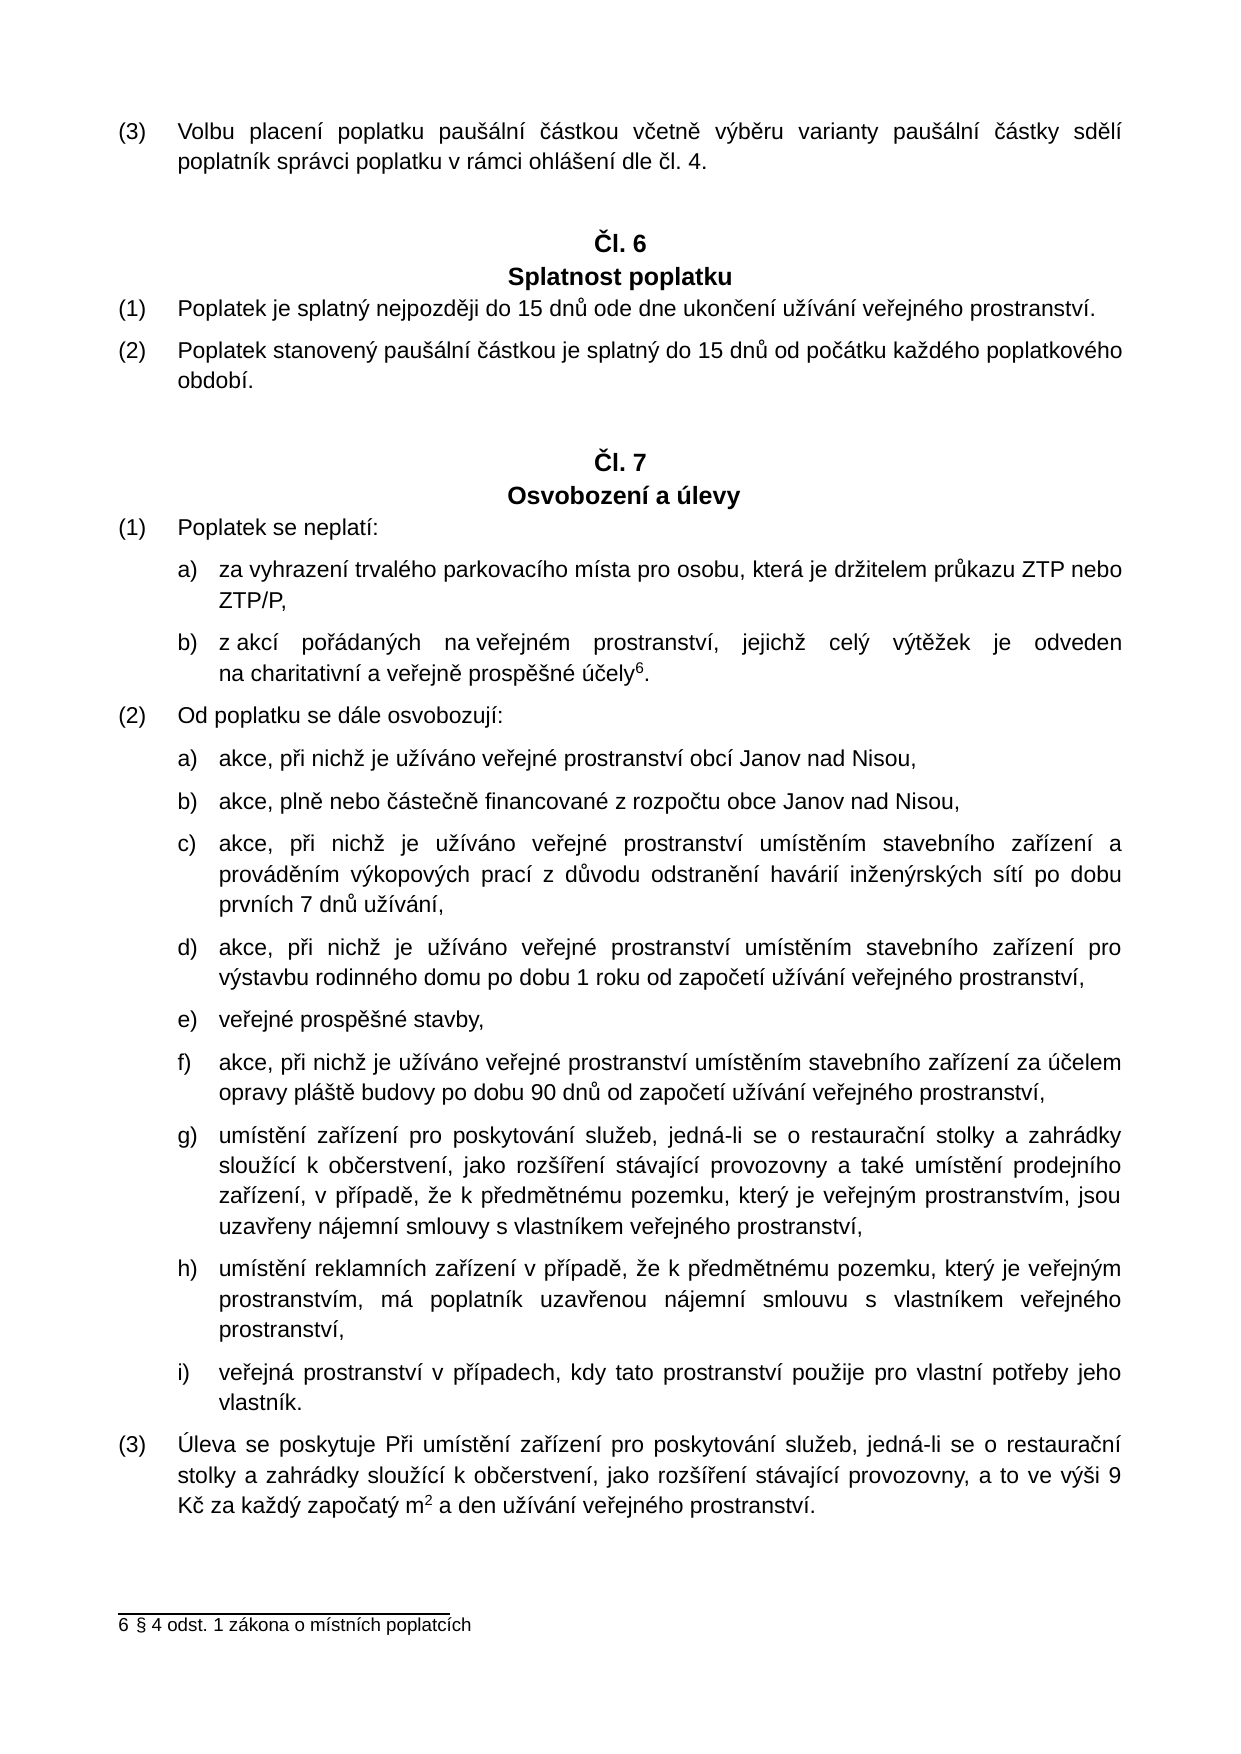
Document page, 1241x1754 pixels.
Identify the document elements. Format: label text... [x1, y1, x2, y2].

list Od poplatku se dále osvobozují: [118, 702, 1122, 729]
list umístění zařízení pro poskytování služeb, jedná-li se o restaurační stolky a zahrádky sloužící k občerstvení, jako rozšíření stávající provozovny a také umístění prodejního zařízení, v případě, že k předmětnému pozemku, který je veřejným prostranstvím, jsou uzavřeny nájemní smlouvy s vlastníkem veřejného prostranství, [177, 1122, 1122, 1239]
list veřejná prostranství v případech, kdy tato prostranství použije pro vlastní potřeby jeho vlastník. [177, 1358, 1122, 1415]
list akce, při nichž je užíváno veřejné prostranství umístěním stavebního zařízení za účelem opravy pláště budovy po dobu 90 dnů od započetí užívání veřejného prostranství, [177, 1049, 1122, 1106]
list Poplatek stanovený paušální částkou je splatný do 15 dnů od počátku každého poplatkového období. [118, 337, 1122, 394]
list veřejné prospěšné stavby, [177, 1006, 1122, 1033]
list akce, při nichž je užíváno veřejné prostranství obcí Janov nad Nisou, [177, 745, 1122, 771]
list umístění reklamních zařízení v případě, že k předmětnému pozemku, který je veřejným prostranstvím, má poplatník uzavřenou nájemní smlouvu s vlastníkem veřejného prostranství, [177, 1255, 1122, 1342]
list Poplatek je splatný nejpozději do 15 dnů ode dne ukončení užívání veřejného prostranství. [118, 294, 1122, 321]
list Úleva se poskytuje Při umístění zařízení pro poskytování služeb, jedná-li se o restaurační stolky a zahrádky sloužící k občerstvení, jako rozšíření stávající provozovny, a to ve výši 9 Kč za každý započatý m2 a den užívání veřejného prostranství. [118, 1431, 1122, 1518]
list akce, při nichž je užíváno veřejné prostranství umístěním stavebního zařízení a prováděním výkopových prací z důvodu odstranění havárií inženýrských sítí po dobu prvních 7 dnů užívání, [177, 830, 1122, 917]
list § 4 odst. 1 zákona o místních poplatcích [118, 1614, 1122, 1635]
list akce, plně nebo částečně financované z rozpočtu obce Janov nad Nisou, [177, 788, 1122, 814]
list za vyhrazení trvalého parkovacího místa pro osobu, která je držitelem průkazu ZTP nebo ZTP/P, [177, 556, 1122, 613]
subtitle Čl. 7 Osvobození a úlevy [118, 448, 1122, 509]
list Volbu placení poplatku paušální částkou včetně výběru varianty paušální částky sdělí poplatník správci poplatku v rámci ohlášení dle čl. 4. [118, 118, 1122, 175]
subtitle Čl. 6 Splatnost poplatku [118, 228, 1122, 290]
list z akcí pořádaných na veřejném prostranství, jejichž celý výtěžek je odveden na charitativní a veřejně prospěšné účely. [177, 629, 1122, 686]
list akce, při nichž je užíváno veřejné prostranství umístěním stavebního zařízení pro výstavbu rodinného domu po dobu 1 roku od započetí užívání veřejného prostranství, [177, 933, 1122, 990]
list Poplatek se neplatí: [118, 514, 1122, 540]
